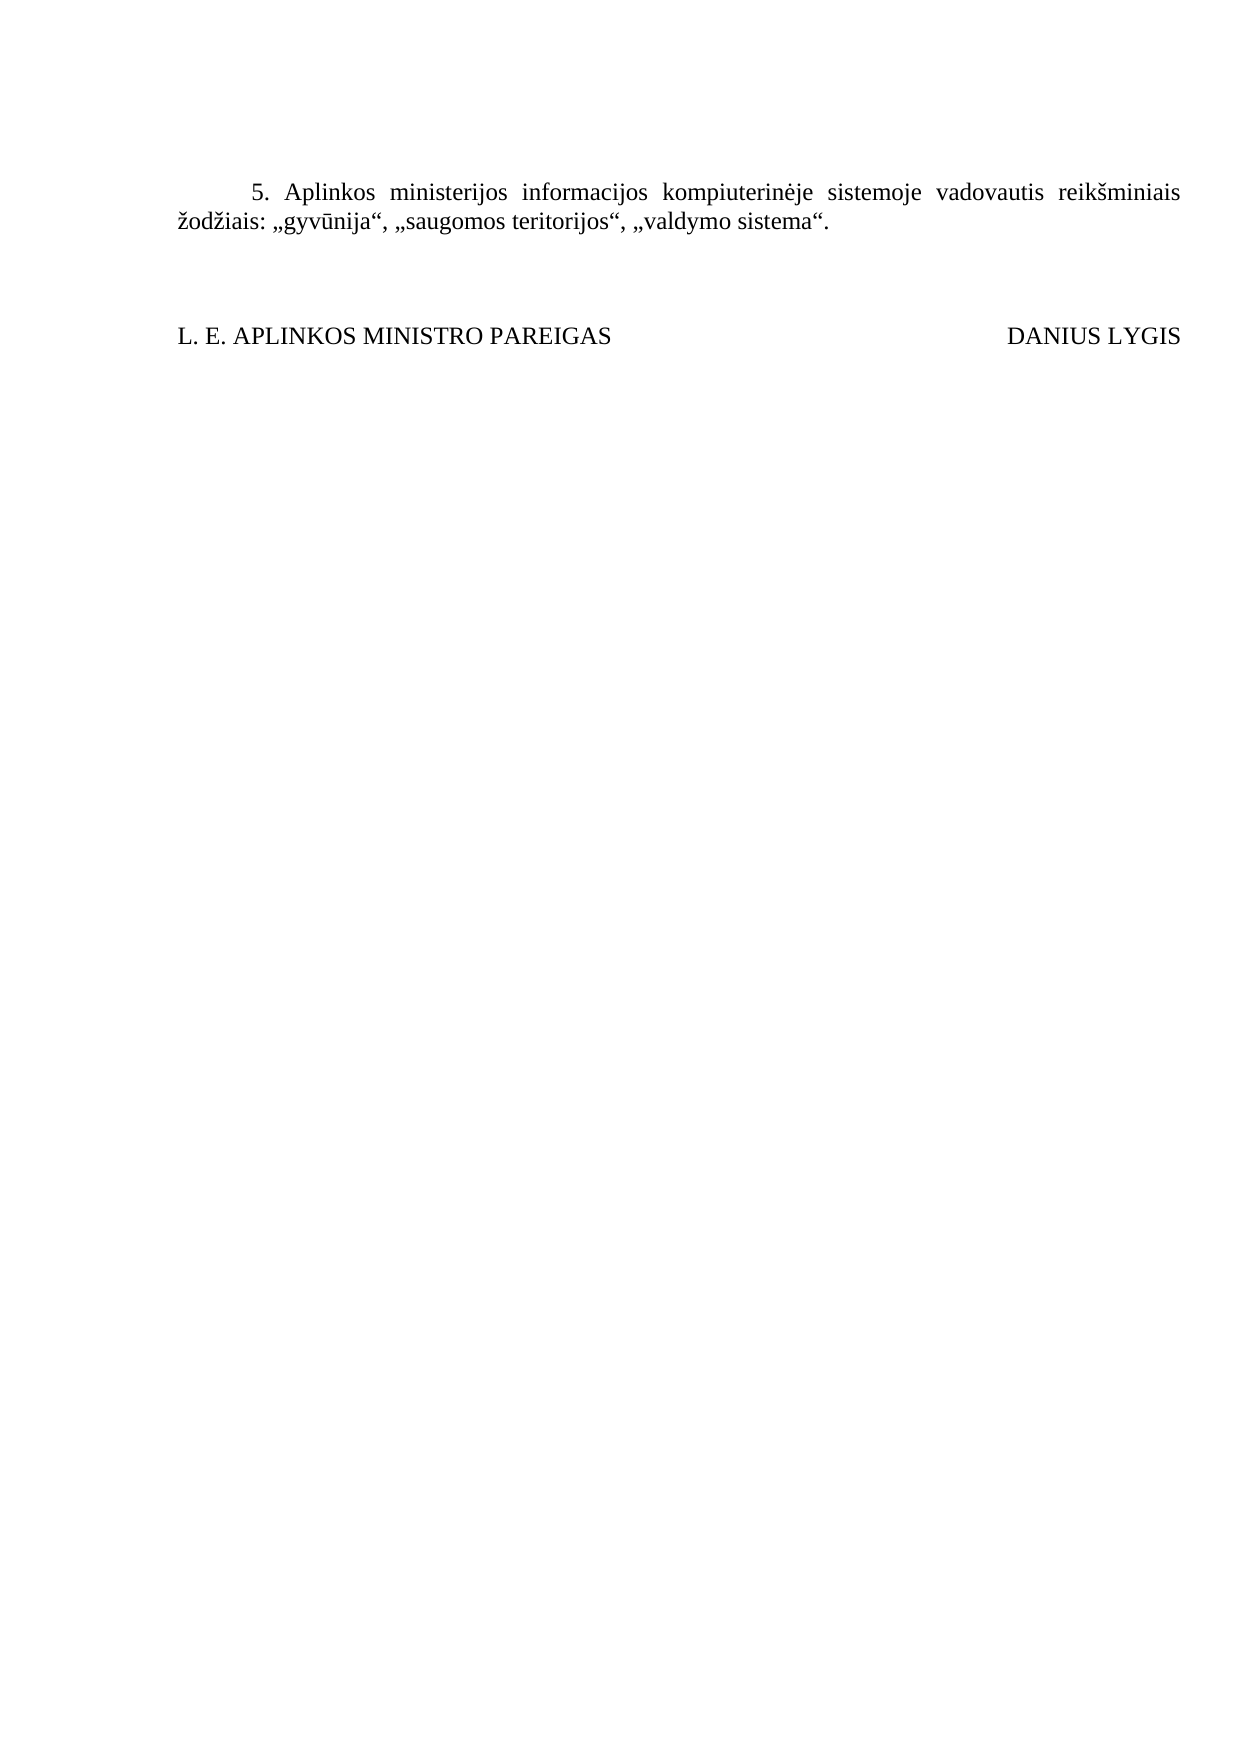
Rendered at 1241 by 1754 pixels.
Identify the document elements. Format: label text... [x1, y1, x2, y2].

text L. E. APLINKOS MINISTRO PAREIGAS DANIUS LYGIS [177, 321, 1181, 350]
text 5. Aplinkos ministerijos informacijos kompiuterinėje sistemoje vadovautis reikšminiais žodžiais: „gyvūnija“, „saugomos teritorijos“, „valdymo sistema“. [177, 177, 1181, 235]
